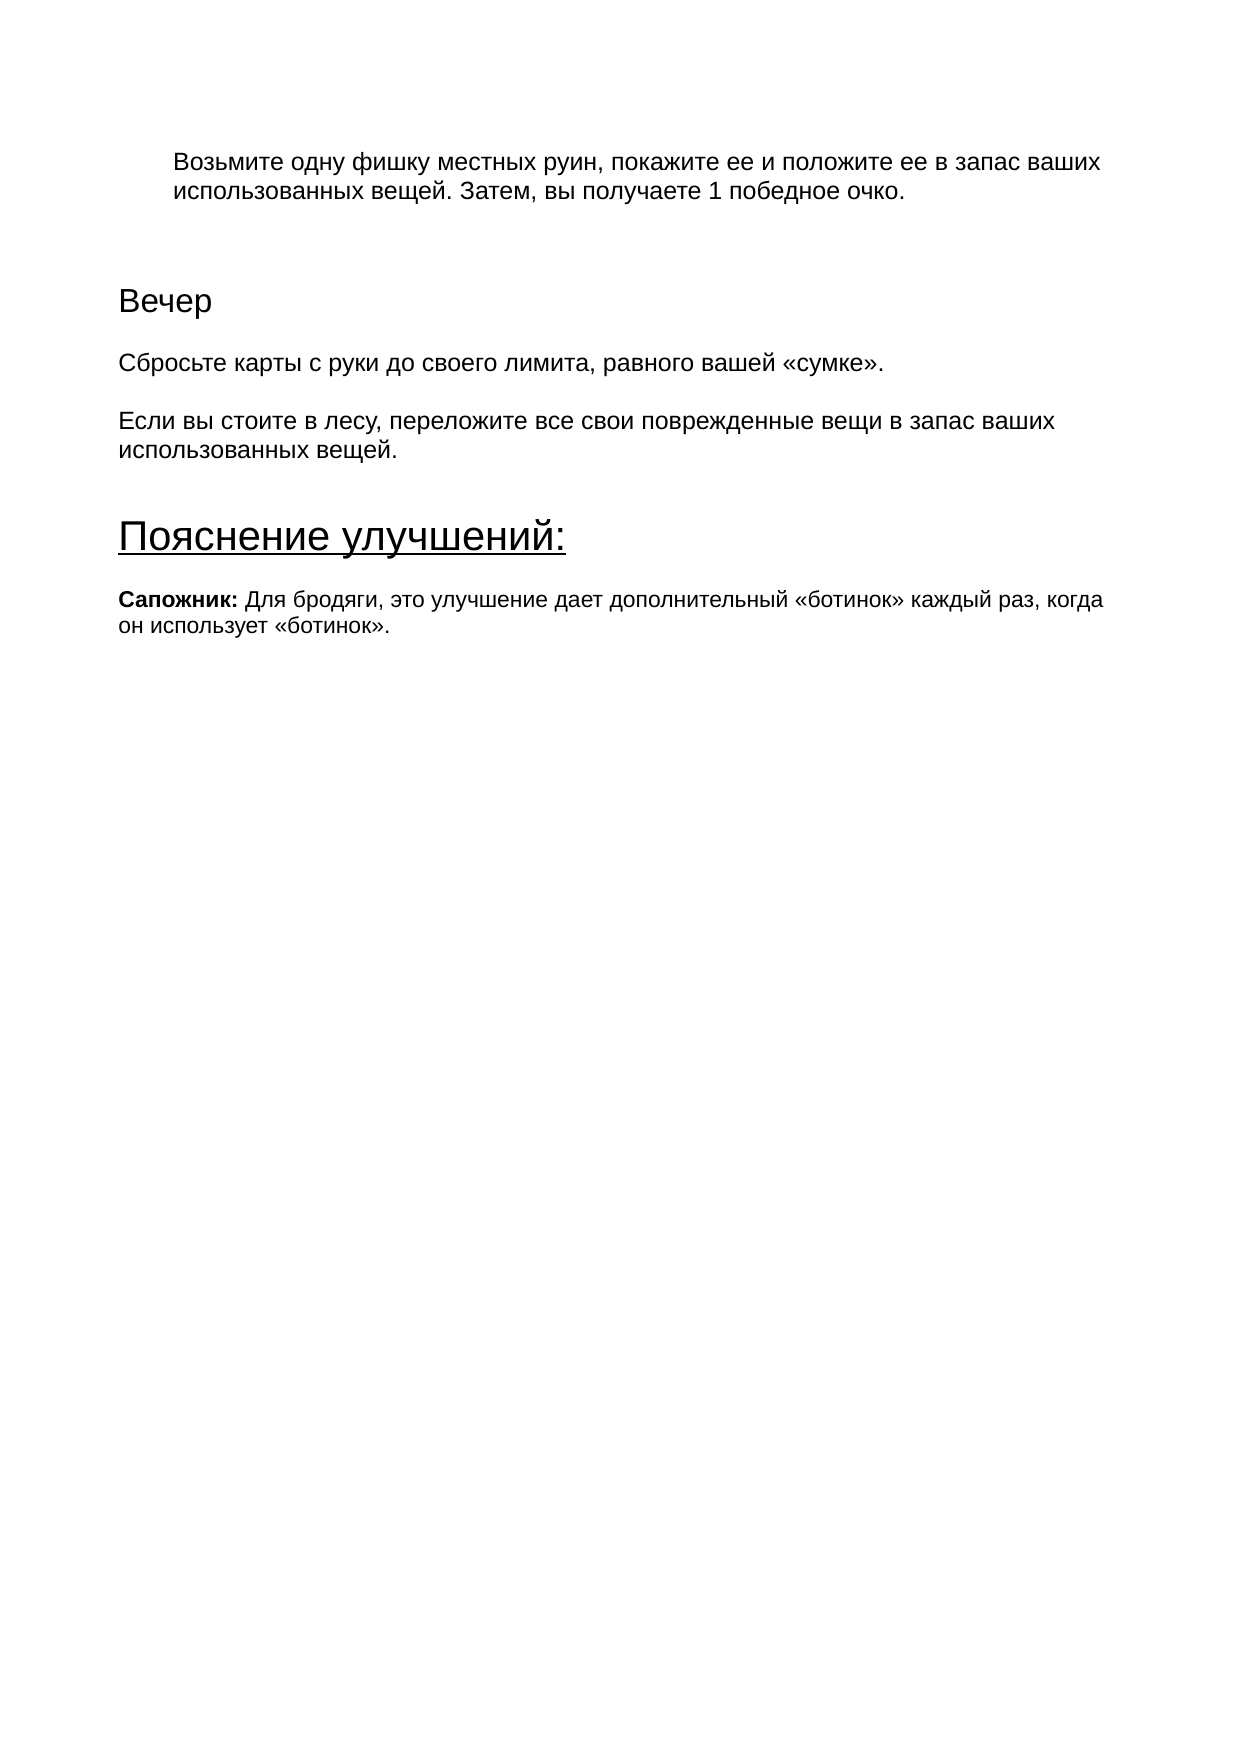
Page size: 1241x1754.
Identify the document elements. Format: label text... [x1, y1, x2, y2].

text Возьмите одну фишку местных руин, покажите ее и положите ее в запас ваших использованных вещей. Затем, вы получаете 1 победное очко. [173, 147, 1122, 204]
text Вечер [118, 281, 1122, 320]
text Сбросьте карты с руки до своего лимита, равного вашей «сумке». [118, 348, 1122, 377]
text Пояснение улучшений: [118, 511, 1122, 559]
text Если вы стоите в лесу, переложите все свои поврежденные вещи в запас ваших использованных вещей. [118, 406, 1122, 463]
text Сапожник: Для бродяги, это улучшение дает дополнительный «ботинок» каждый раз, когда он использует «ботинок». [118, 586, 1122, 638]
